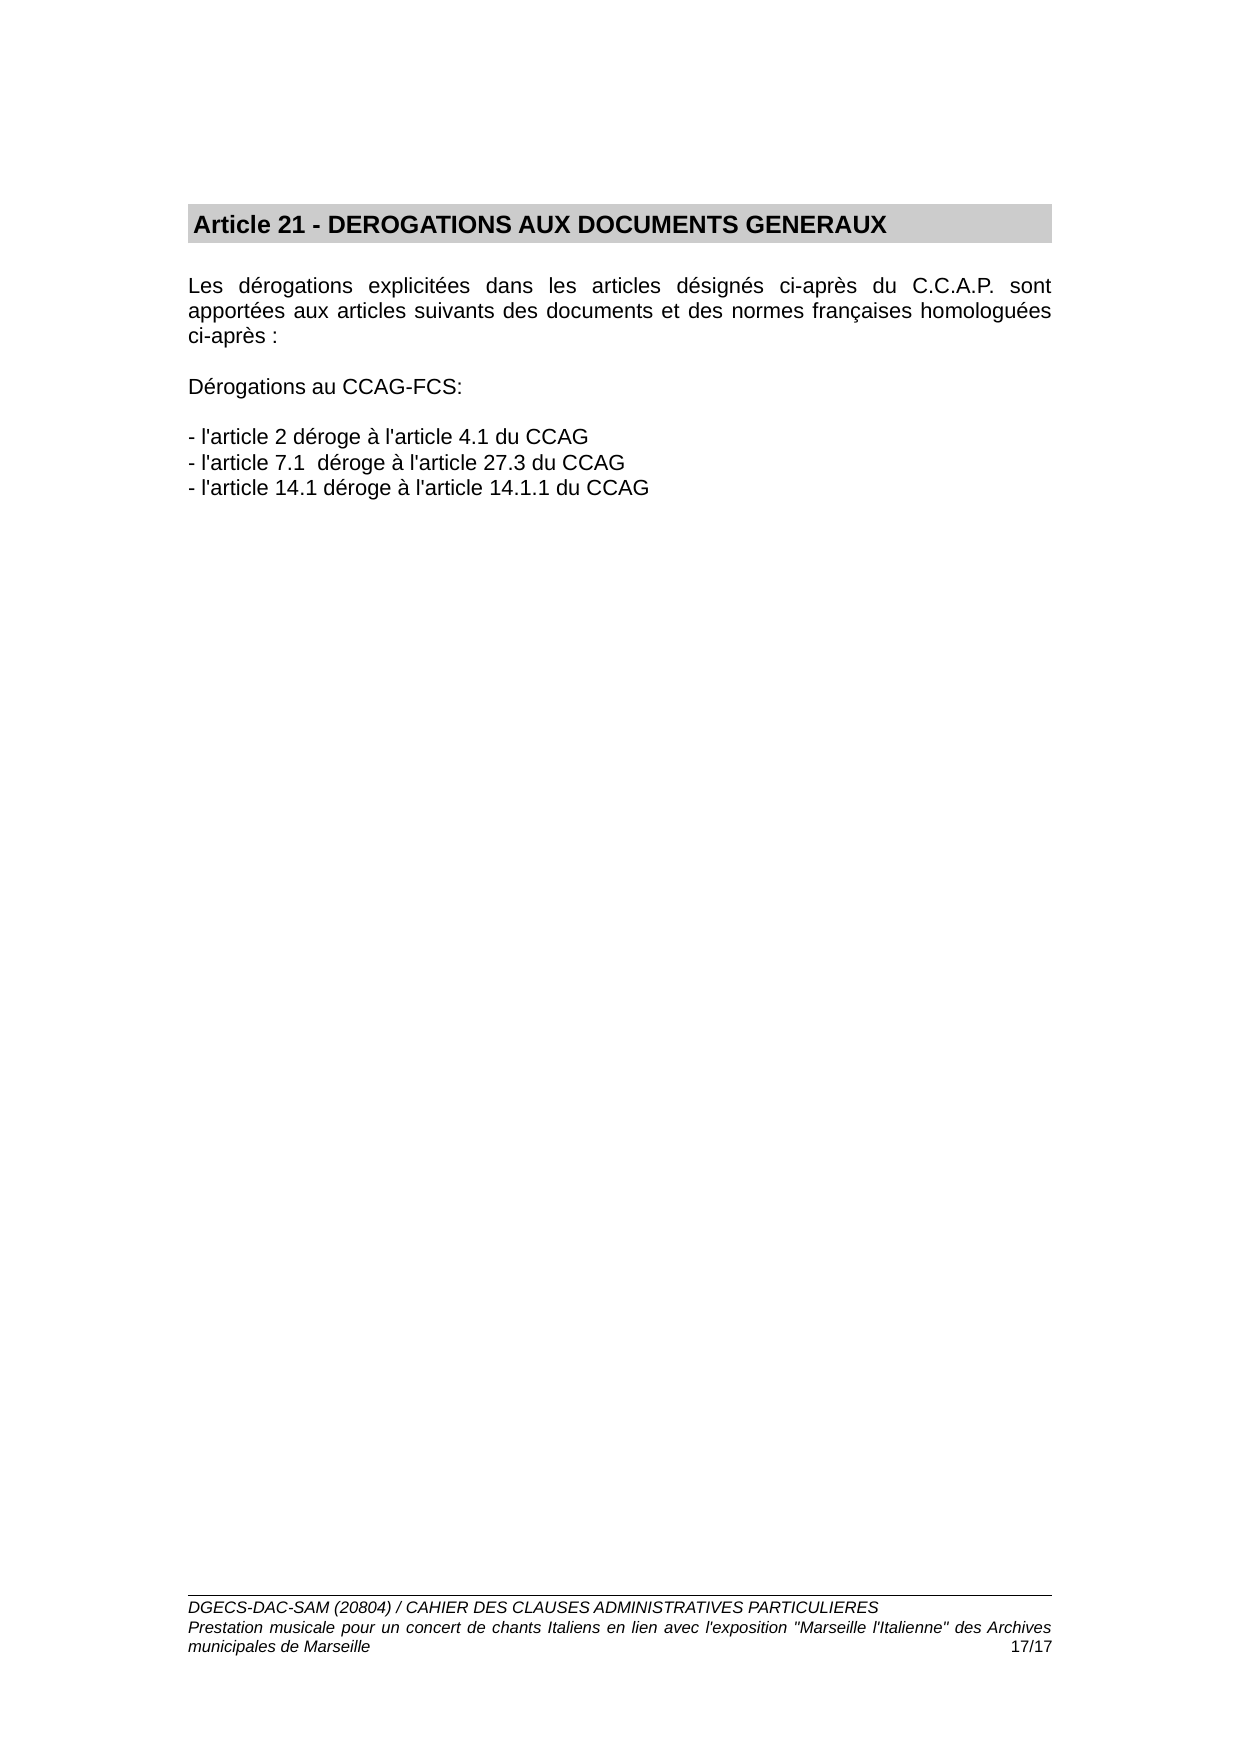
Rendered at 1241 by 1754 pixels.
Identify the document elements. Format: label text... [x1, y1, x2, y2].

subtitle DEROGATIONS AUX DOCUMENTS GENERAUX [190, 207, 1050, 241]
text - l'article 2 déroge à l'article 4.1 du CCAG [188, 424, 1052, 449]
text Dérogations au CCAG-FCS: [188, 374, 1052, 399]
text Les dérogations explicitées dans les articles désignés ci-après du C.C.A.P. sont apportées aux articles suivants des documents et des normes françaises homologuées ci-après : [188, 273, 1052, 349]
text - l'article 7.1 déroge à l'article 27.3 du CCAG [188, 449, 1052, 475]
text - l'article 14.1 déroge à l'article 14.1.1 du CCAG [188, 475, 1052, 500]
